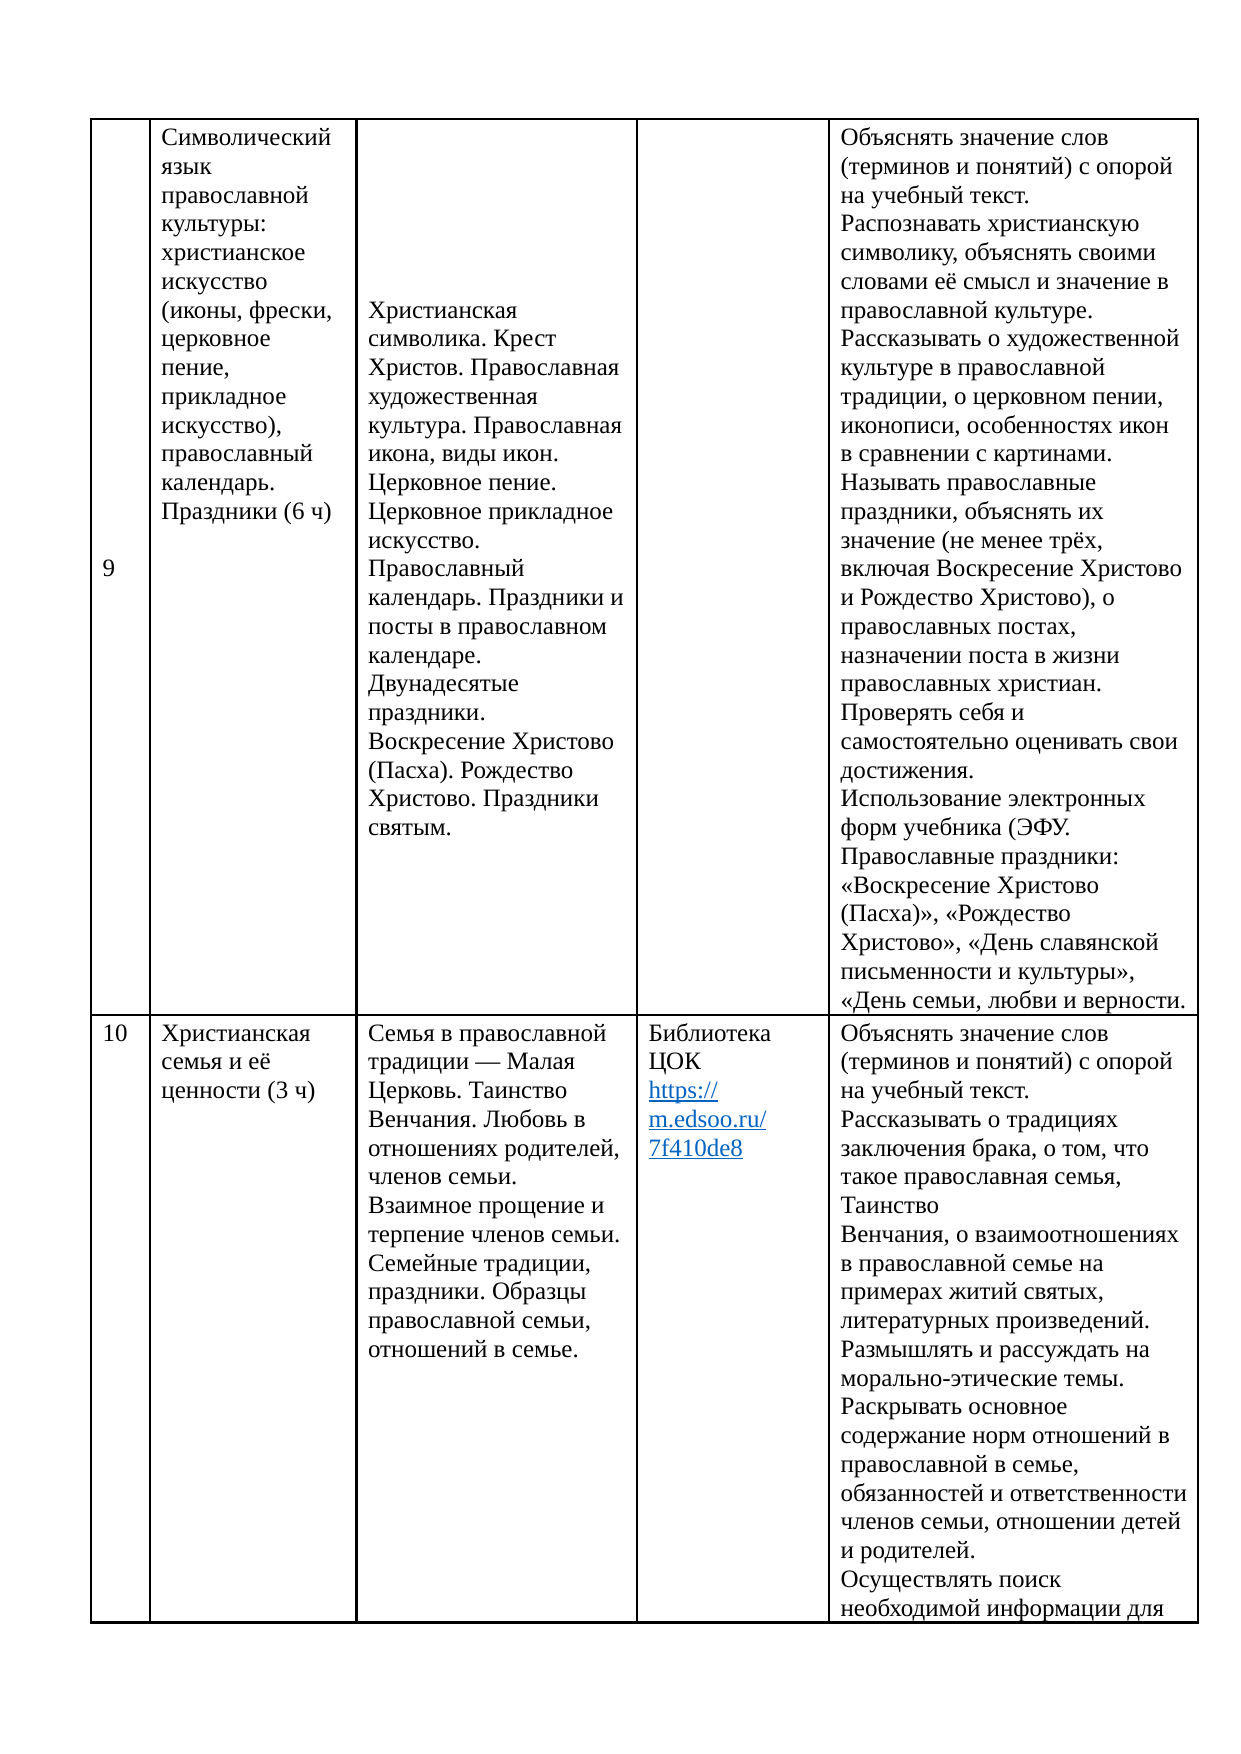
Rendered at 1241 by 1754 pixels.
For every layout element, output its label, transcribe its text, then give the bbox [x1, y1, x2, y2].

table_cell Библиотека ЦОК https://m.edsoo.ru/7f410de8 [638, 1016, 828, 1621]
table_cell Объяснять значение слов (терминов и понятий) с опорой на учебный текст. Рассказывать о традициях заключения брака, о том, что такое православная семья, Таинство Венчания, о взаимоотношениях в православной семье на примерах житий святых, литературных произведений. Размышлять и рассуждать на морально-этические темы. Раскрывать основное содержание норм отношений в православной в семье, обязанностей и ответственности членов семьи, отношении детей и родителей. Осуществлять поиск необходимой информации для [830, 1016, 1197, 1621]
table_cell Христианская семья и её ценности (3 ч) [151, 1016, 355, 1621]
table_cell Христианская символика. Крест Христов. Православная художественная культура. Православная икона, виды икон. Церковное пение. Церковное прикладное искусство. Православный календарь. Праздники и посты в православном календаре. Двунадесятые праздники. Воскресение Христово (Пасха). Рождество Христово. Праздники святым. [358, 120, 636, 1013]
table_cell Семья в православной традиции — Малая Церковь. Таинство Венчания. Любовь в отношениях родителей, членов семьи. Взаимное прощение и терпение членов семьи. Семейные традиции, праздники. Образцы православной семьи, отношений в семье. [358, 1016, 636, 1621]
table_cell 9 [92, 120, 149, 1013]
table_cell Символический язык православной культуры: христианское искусство (иконы, фрески, церковное пение, прикладное искусство), православный календарь. Праздники (6 ч) [151, 120, 355, 1013]
table_cell [638, 120, 828, 1013]
table_cell 10 [92, 1016, 149, 1621]
table_cell Объяснять значение слов (терминов и понятий) с опорой на учебный текст. Распознавать христианскую символику, объяснять своими словами её смысл и значение в православной культуре. Рассказывать о художественной культуре в православной традиции, о церковном пении, иконописи, особенностях икон в сравнении с картинами. Называть православные праздники, объяснять их значение (не менее трёх, включая Воскресение Христово и Рождество Христово), о православных постах, назначении поста в жизни православных христиан. Проверять себя и самостоятельно оценивать свои достижения. Использование электронных форм учебника (ЭФУ. Православные праздники: «Воскресение Христово (Пасха)», «Рождество Христово», «День славянской письменности и культуры», «День семьи, любви и верности. [830, 120, 1197, 1013]
